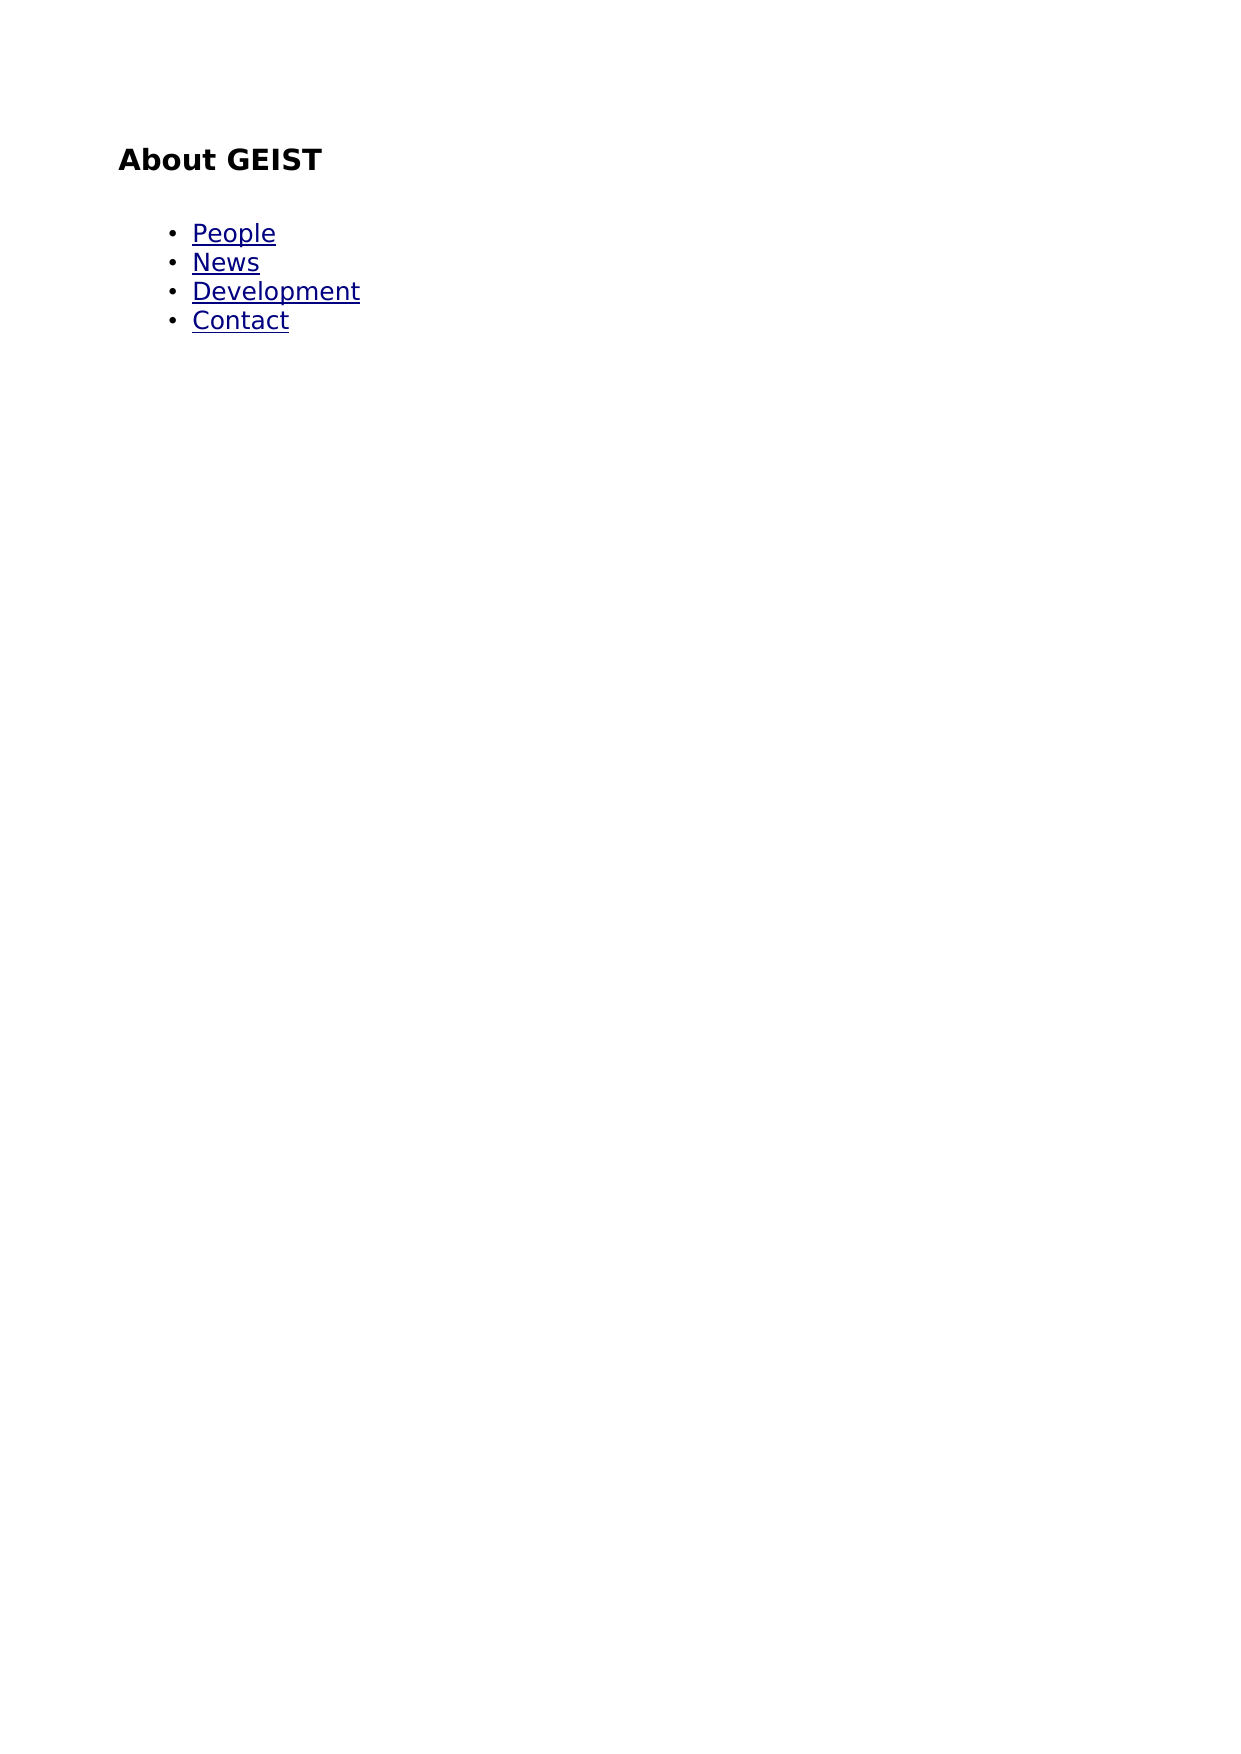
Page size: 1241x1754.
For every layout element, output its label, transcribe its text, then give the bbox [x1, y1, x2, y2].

list Development [177, 277, 1122, 307]
list News [177, 248, 1122, 277]
list Contact [177, 307, 1122, 336]
subtitle About GEIST [118, 143, 1122, 177]
list People [177, 219, 1122, 248]
